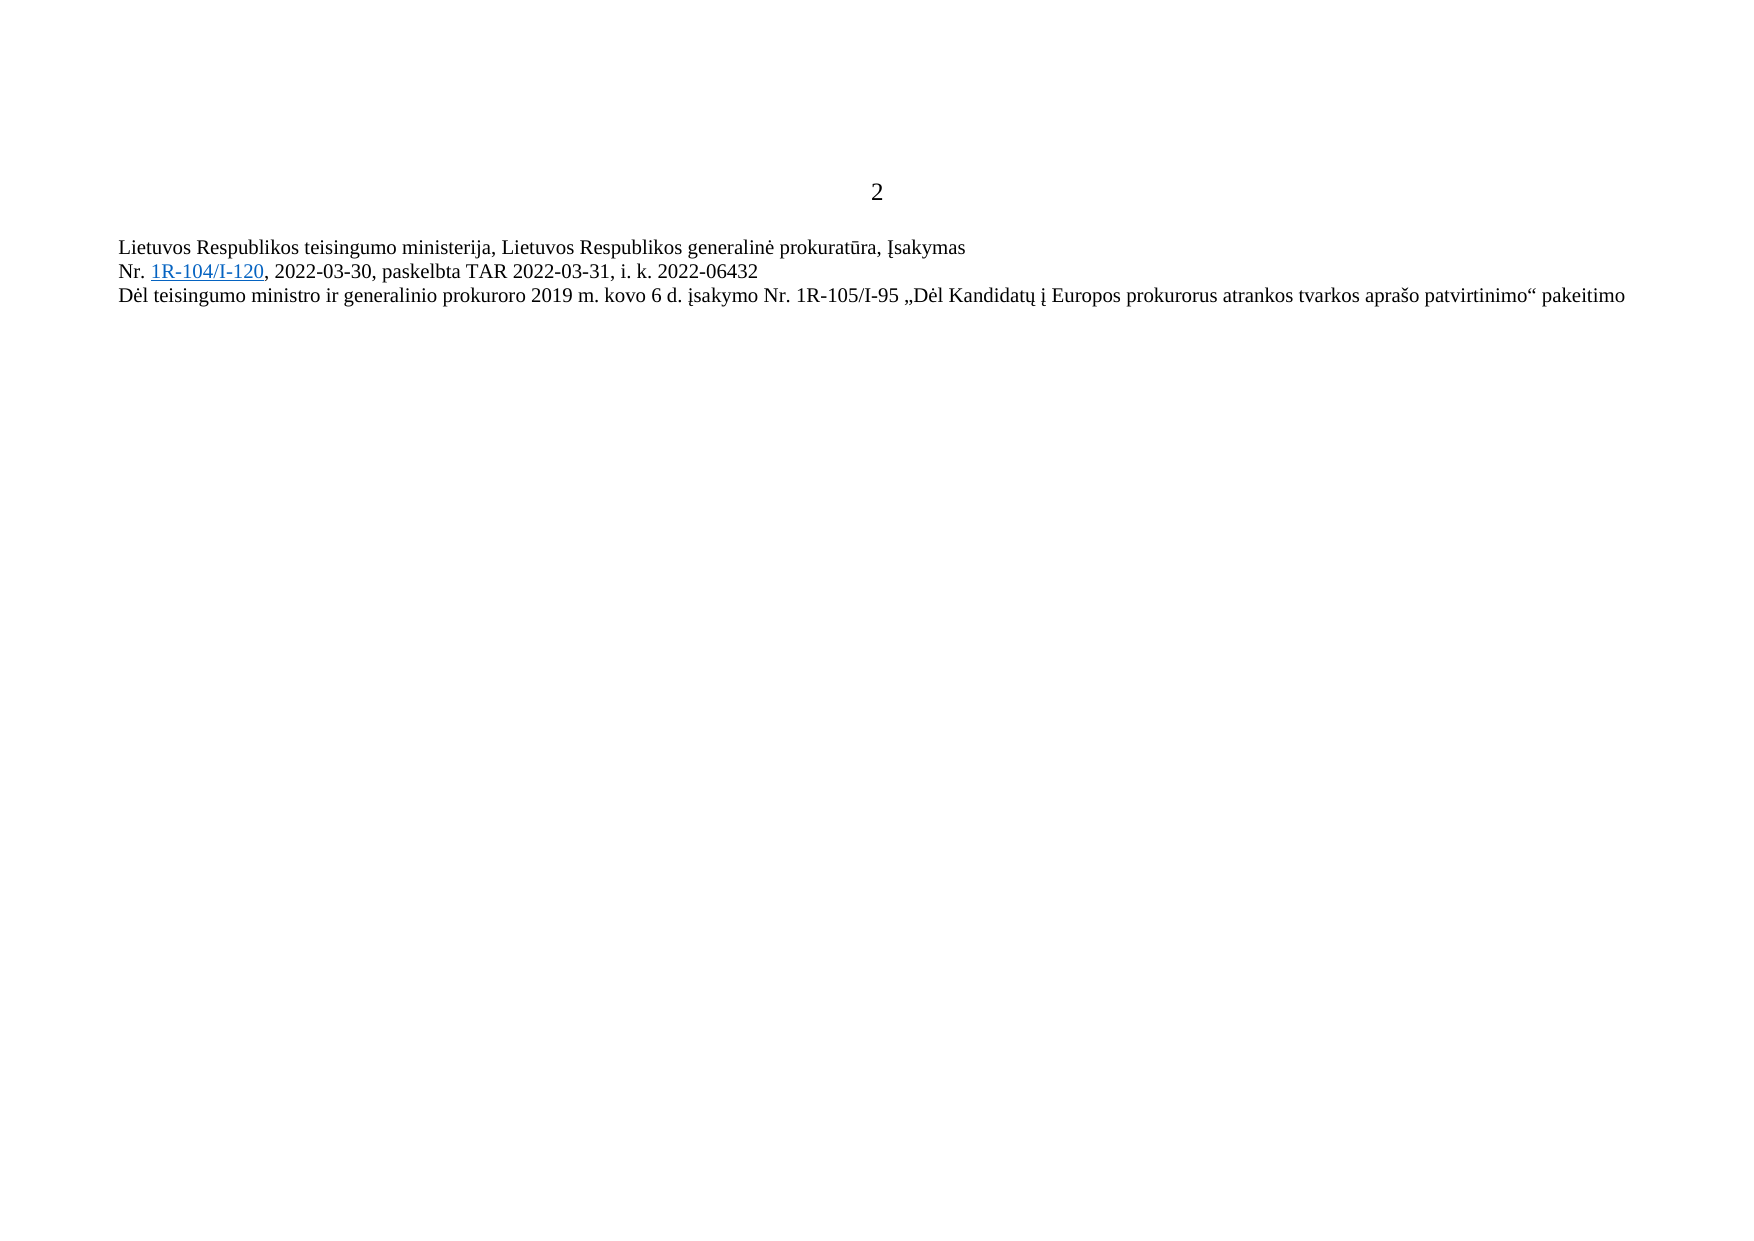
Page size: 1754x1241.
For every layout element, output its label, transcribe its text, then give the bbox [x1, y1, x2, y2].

text Lietuvos Respublikos teisingumo ministerija, Lietuvos Respublikos generalinė prokuratūra, Įsakymas [118, 235, 1636, 259]
text Nr. 1R-104/I-120, 2022-03-30, paskelbta TAR 2022-03-31, i. k. 2022-06432 [118, 259, 1636, 283]
text Dėl teisingumo ministro ir generalinio prokuroro 2019 m. kovo 6 d. įsakymo Nr. 1R-105/I-95 „Dėl Kandidatų į Europos prokurorus atrankos tvarkos aprašo patvirtinimo“ pakeitimo [118, 283, 1636, 307]
